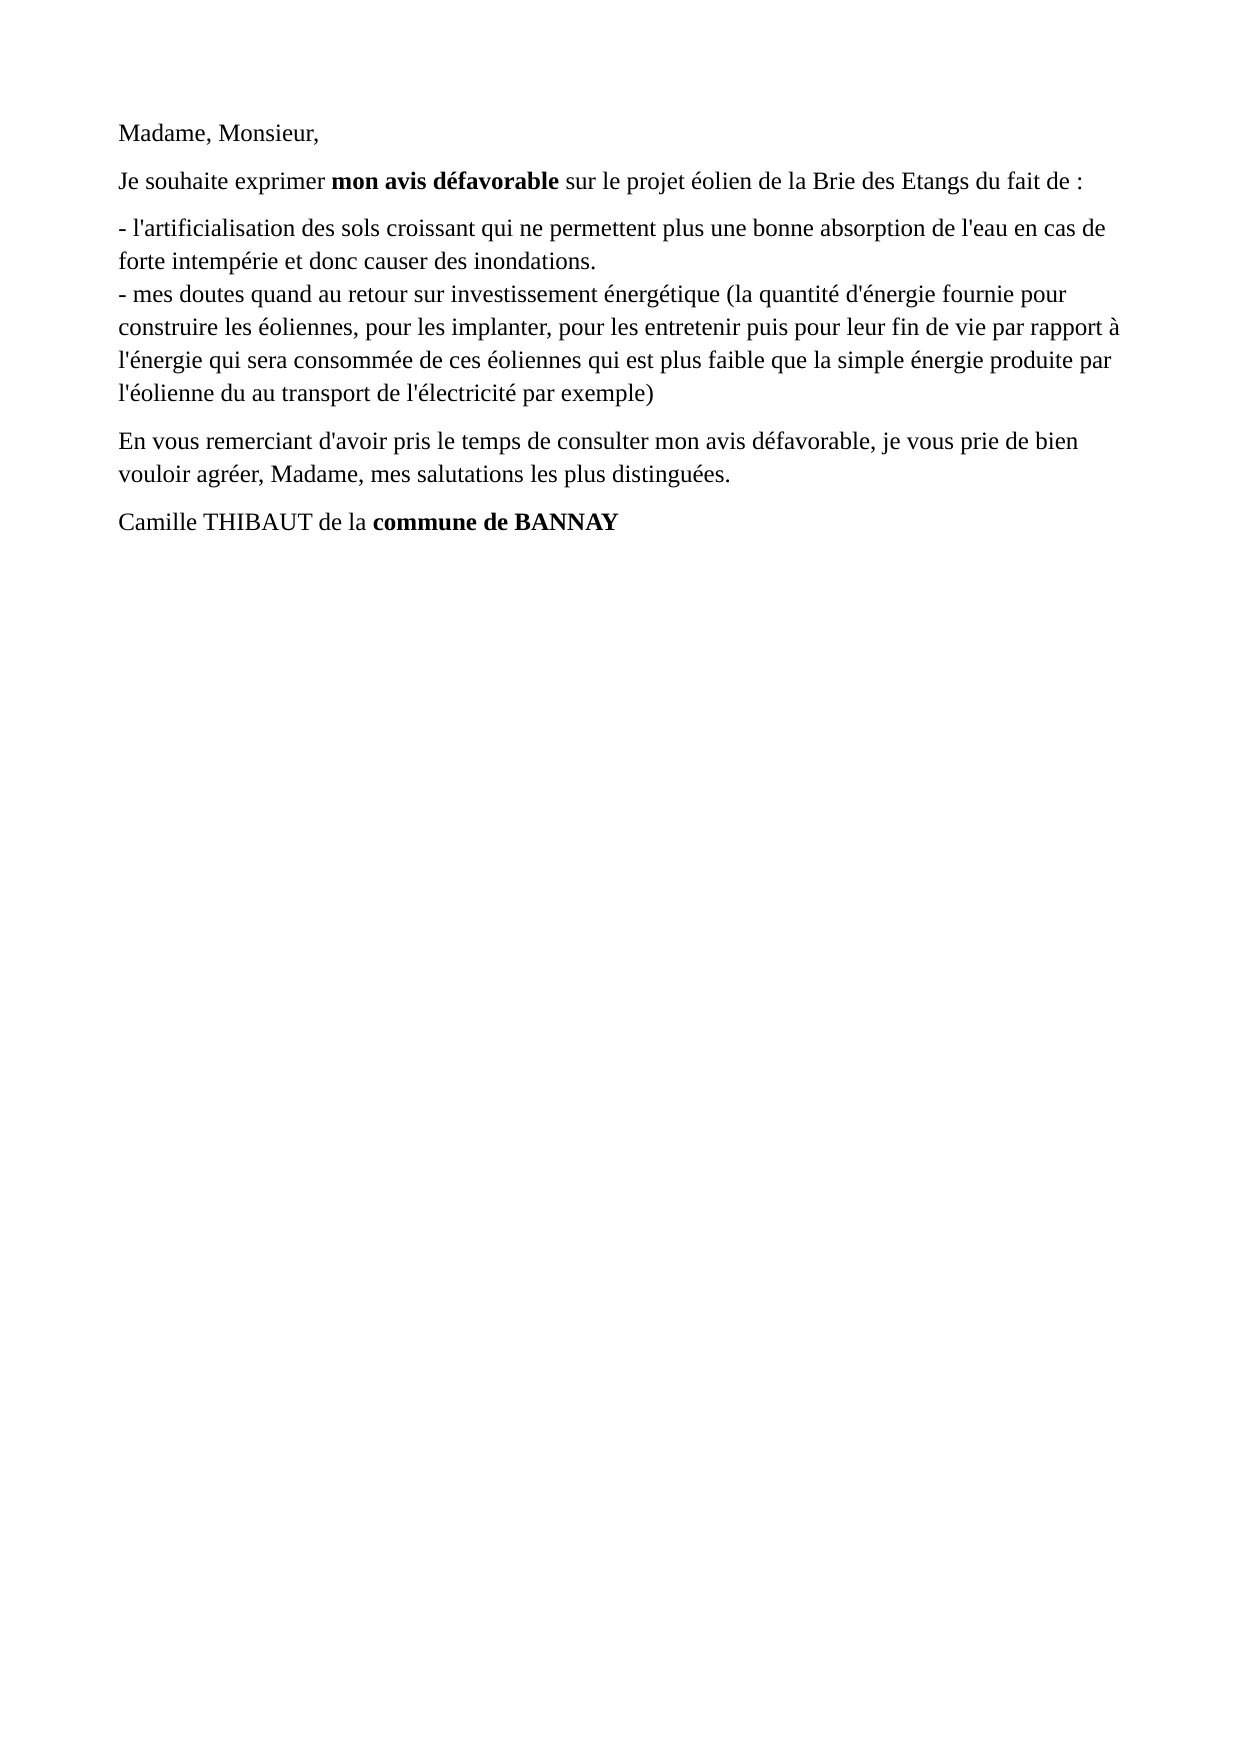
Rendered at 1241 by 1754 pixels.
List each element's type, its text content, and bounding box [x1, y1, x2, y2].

text - l'artificialisation des sols croissant qui ne permettent plus une bonne absorption de l'eau en cas de forte intempérie et donc causer des inondations. - mes doutes quand au retour sur investissement énergétique (la quantité d'énergie fournie pour construire les éoliennes, pour les implanter, pour les entretenir puis pour leur fin de vie par rapport à l'énergie qui sera consommée de ces éoliennes qui est plus faible que la simple énergie produite par l'éolienne du au transport de l'électricité par exemple) [118, 213, 1122, 407]
text Madame, Monsieur, [118, 118, 1122, 147]
text En vous remerciant d'avoir pris le temps de consulter mon avis défavorable, je vous prie de bien vouloir agréer, Madame, mes salutations les plus distinguées. [118, 426, 1122, 488]
text Camille THIBAUT de la commune de BANNAY [118, 507, 1122, 535]
text Je souhaite exprimer mon avis défavorable sur le projet éolien de la Brie des Etangs du fait de : [118, 166, 1122, 194]
